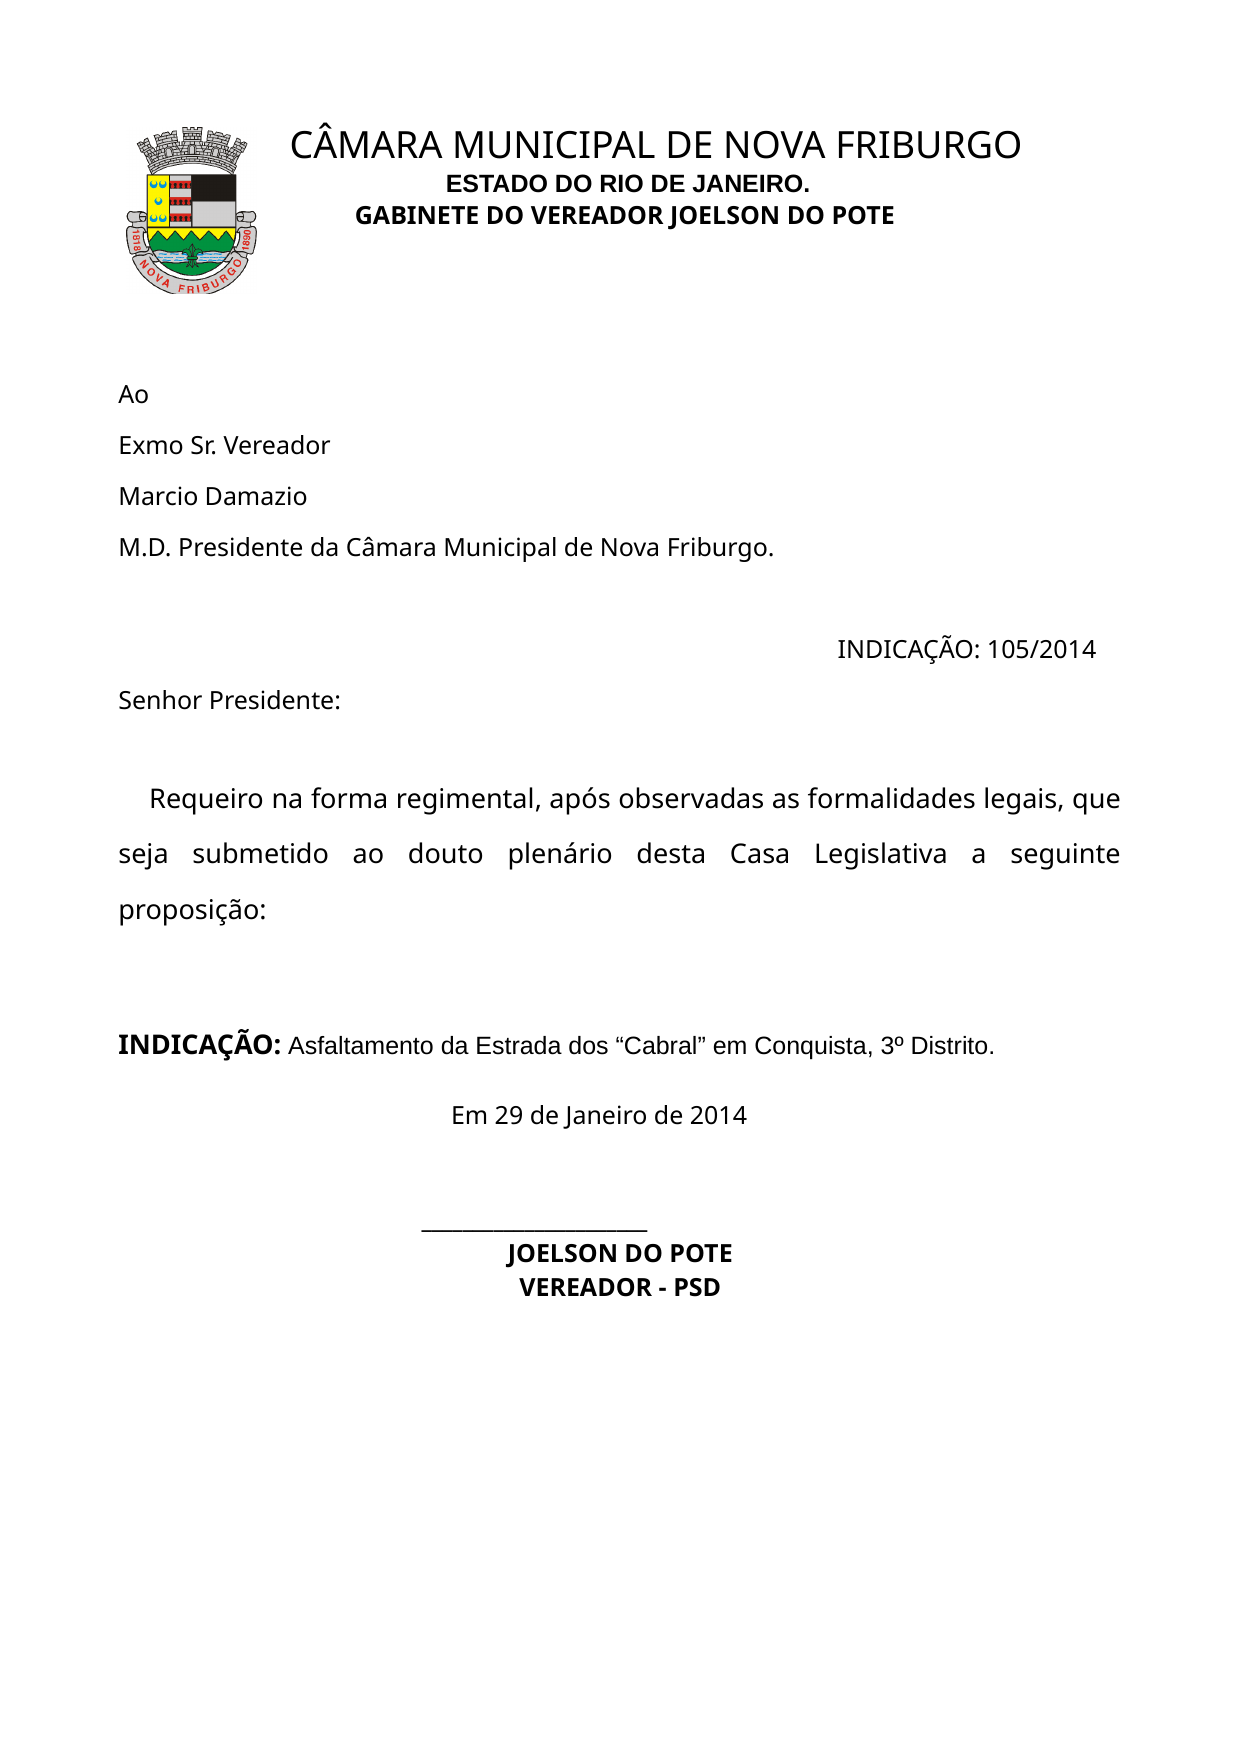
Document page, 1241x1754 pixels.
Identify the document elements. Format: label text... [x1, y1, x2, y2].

text Senhor Presidente: [118, 683, 1122, 717]
text ______________________ [201, 1167, 981, 1235]
text ESTADO DO RIO DE JANEIRO. [257, 169, 1122, 198]
text GABINETE DO VEREADOR JOELSON DO POTE [257, 198, 1122, 232]
text Em 29 de Janeiro de 2014 [118, 1093, 1058, 1133]
text Marcio Damazio [118, 479, 1122, 513]
text CÂMARA MUNICIPAL DE NOVA FRIBURGO [118, 118, 1122, 169]
text JOELSON DO POTE [118, 1235, 1122, 1269]
text VEREADOR - PSD [118, 1269, 1122, 1303]
text Requeiro na forma regimental, após observadas as formalidades legais, que seja submetido ao douto plenário desta Casa Legislativa a seguinte proposição: [118, 779, 1122, 927]
text INDICAÇÃO: Asfaltamento da Estrada dos “Cabral” em Conquista, 3º Distrito. [118, 1026, 1122, 1063]
text INDICAÇÃO: 105/2014 [118, 632, 1122, 666]
text M.D. Presidente da Câmara Municipal de Nova Friburgo. [118, 530, 1122, 564]
text Exmo Sr. Vereador [118, 428, 1122, 462]
text Ao [118, 377, 1122, 411]
